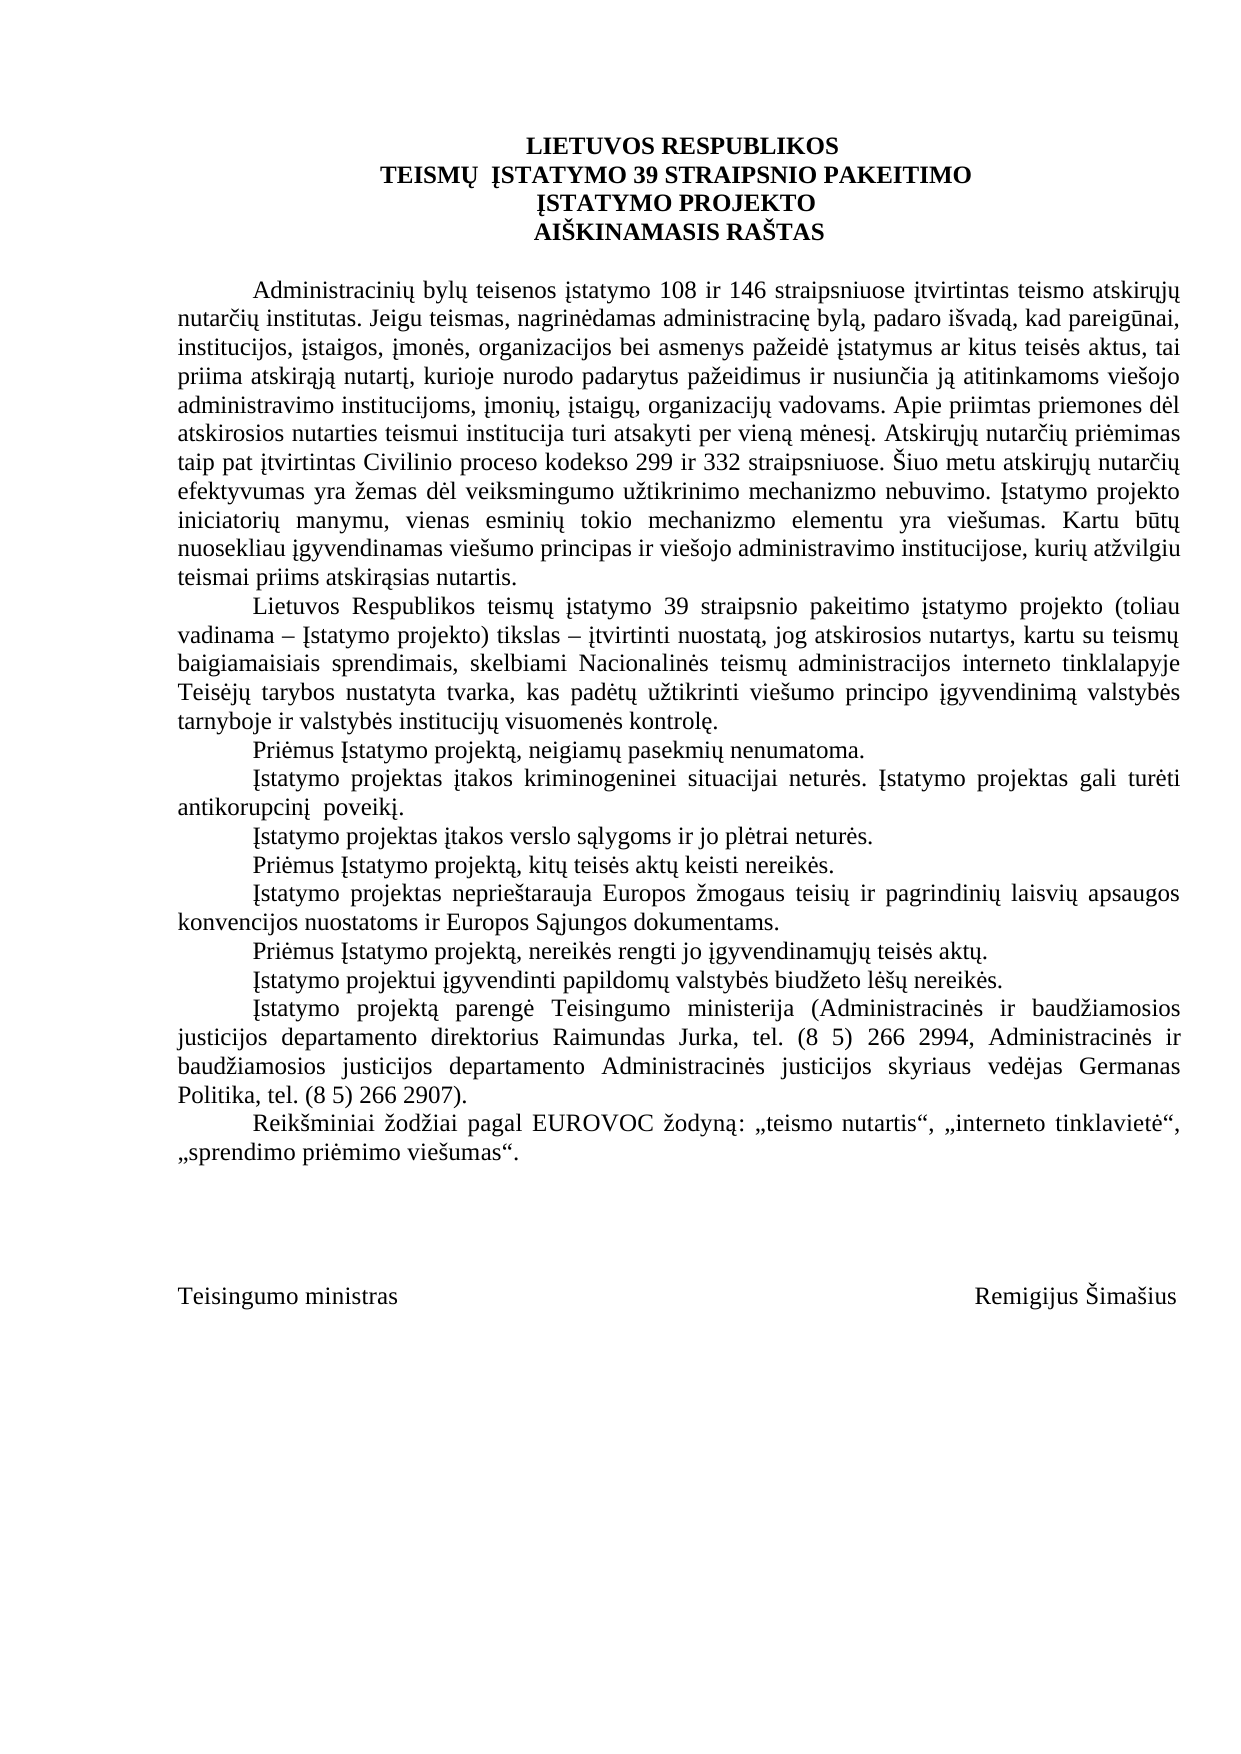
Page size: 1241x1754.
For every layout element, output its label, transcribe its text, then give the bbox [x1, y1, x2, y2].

text Teisingumo ministras Remigijus Šimašius [177, 1281, 1181, 1310]
text Priėmus Įstatymo projektą, neigiamų pasekmių nenumatoma. [177, 735, 1181, 763]
text Lietuvos Respublikos teismų įstatymo 39 straipsnio pakeitimo įstatymo projekto (toliau vadinama – Įstatymo projekto) tikslas – įtvirtinti nuostatą, jog atskirosios nutartys, kartu su teismų baigiamaisiais sprendimais, skelbiami Nacionalinės teismų administracijos interneto tinklalapyje Teisėjų tarybos nustatyta tvarka, kas padėtų užtikrinti viešumo principo įgyvendinimą valstybės tarnyboje ir valstybės institucijų visuomenės kontrolę. [177, 591, 1181, 735]
text LIETUVOS RESPUBLIKOS [177, 131, 1181, 160]
text TEISMŲ ĮSTATYMO 39 STRAIPSNIO PAKEITIMO [177, 160, 1181, 188]
text Įstatymo projektą parengė Teisingumo ministerija (Administracinės ir baudžiamosios justicijos departamento direktorius Raimundas Jurka, tel. (8 5) 266 2994, Administracinės ir baudžiamosios justicijos departamento Administracinės justicijos skyriaus vedėjas Germanas Politika, tel. (8 5) 266 2907). [177, 993, 1181, 1108]
text AIŠKINAMASIS RAŠTAS [177, 217, 1181, 246]
text Reikšminiai žodžiai pagal EUROVOC žodyną: „teismo nutartis“, „interneto tinklavietė“, „sprendimo priėmimo viešumas“. [177, 1108, 1181, 1166]
text Įstatymo projektas įtakos verslo sąlygoms ir jo plėtrai neturės. [177, 821, 1181, 850]
text Įstatymo projektas neprieštarauja Europos žmogaus teisių ir pagrindinių laisvių apsaugos konvencijos nuostatoms ir Europos Sąjungos dokumentams. [177, 878, 1181, 936]
text Priėmus Įstatymo projektą, nereikės rengti jo įgyvendinamųjų teisės aktų. [177, 936, 1181, 965]
text ĮSTATYMO PROJEKTO [177, 188, 1181, 217]
text Įstatymo projektui įgyvendinti papildomų valstybės biudžeto lėšų nereikės. [177, 965, 1181, 993]
text Priėmus Įstatymo projektą, kitų teisės aktų keisti nereikės. [177, 850, 1181, 878]
text Įstatymo projektas įtakos kriminogeninei situacijai neturės. Įstatymo projektas gali turėti antikorupcinį poveikį. [177, 763, 1181, 821]
text Administracinių bylų teisenos įstatymo 108 ir 146 straipsniuose įtvirtintas teismo atskirųjų nutarčių institutas. Jeigu teismas, nagrinėdamas administracinę bylą, padaro išvadą, kad pareigūnai, institucijos, įstaigos, įmonės, organizacijos bei asmenys pažeidė įstatymus ar kitus teisės aktus, tai priima atskirąją nutartį, kurioje nurodo padarytus pažeidimus ir nusiunčia ją atitinkamoms viešojo administravimo institucijoms, įmonių, įstaigų, organizacijų vadovams. Apie priimtas priemones dėl atskirosios nutarties teismui institucija turi atsakyti per vieną mėnesį. Atskirųjų nutarčių priėmimas taip pat įtvirtintas Civilinio proceso kodekso 299 ir 332 straipsniuose. Šiuo metu atskirųjų nutarčių efektyvumas yra žemas dėl veiksmingumo užtikrinimo mechanizmo nebuvimo. Įstatymo projekto iniciatorių manymu, vienas esminių tokio mechanizmo elementu yra viešumas. Kartu būtų nuosekliau įgyvendinamas viešumo principas ir viešojo administravimo institucijose, kurių atžvilgiu teismai priims atskirąsias nutartis. [177, 275, 1181, 591]
